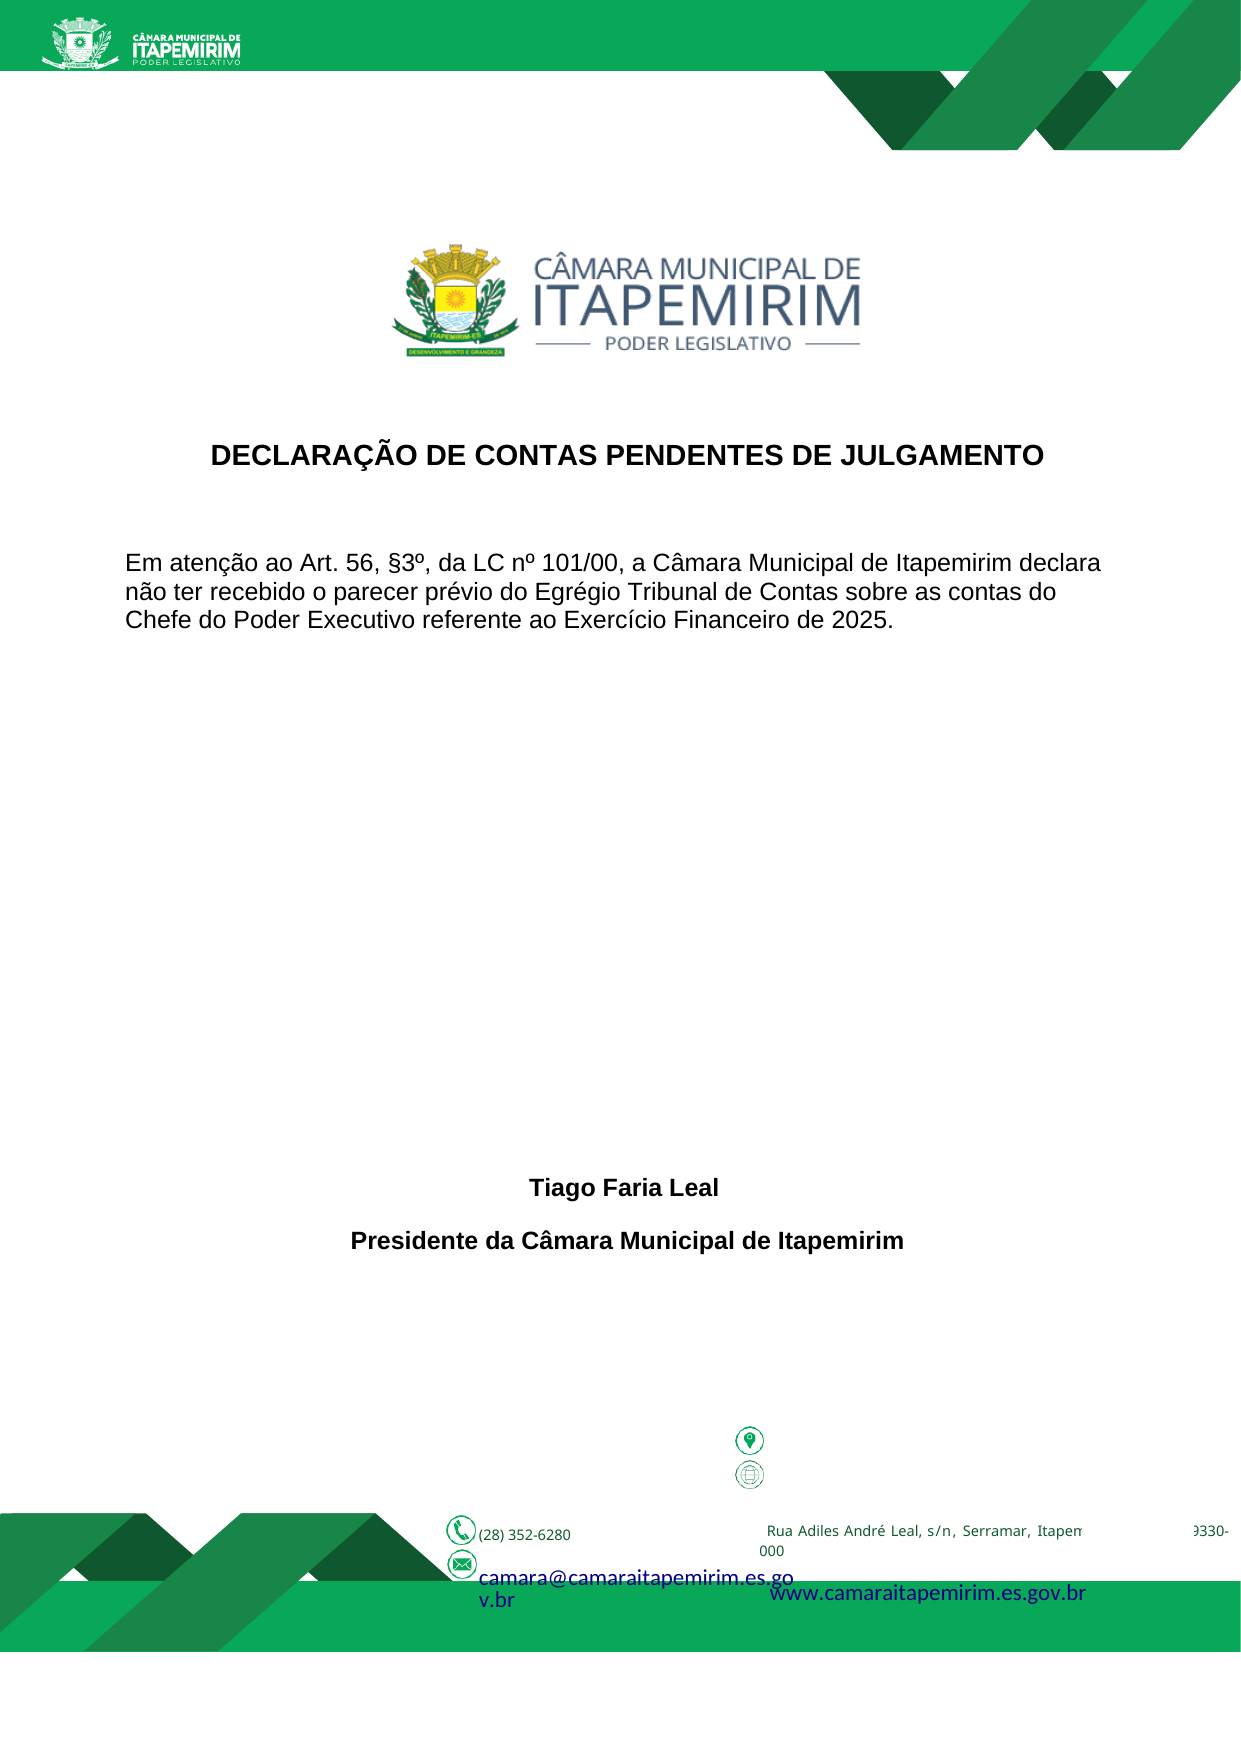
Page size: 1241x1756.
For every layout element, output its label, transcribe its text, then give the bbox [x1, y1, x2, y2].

text Tiago Faria Leal [125, 1173, 1130, 1201]
text Em atenção ao Art. 56, §3º, da LC nº 101/00, a Câmara Municipal de Itapemirim declara não ter recebido o parecer prévio do Egrégio Tribunal de Contas sobre as contas do Chefe do Poder Executivo referente ao Exercício Financeiro de 2025. [125, 548, 1130, 634]
text Presidente da Câmara Municipal de Itapemirim [125, 1226, 1130, 1255]
text DECLARAÇÃO DE CONTAS PENDENTES DE JULGAMENTO [125, 438, 1130, 471]
